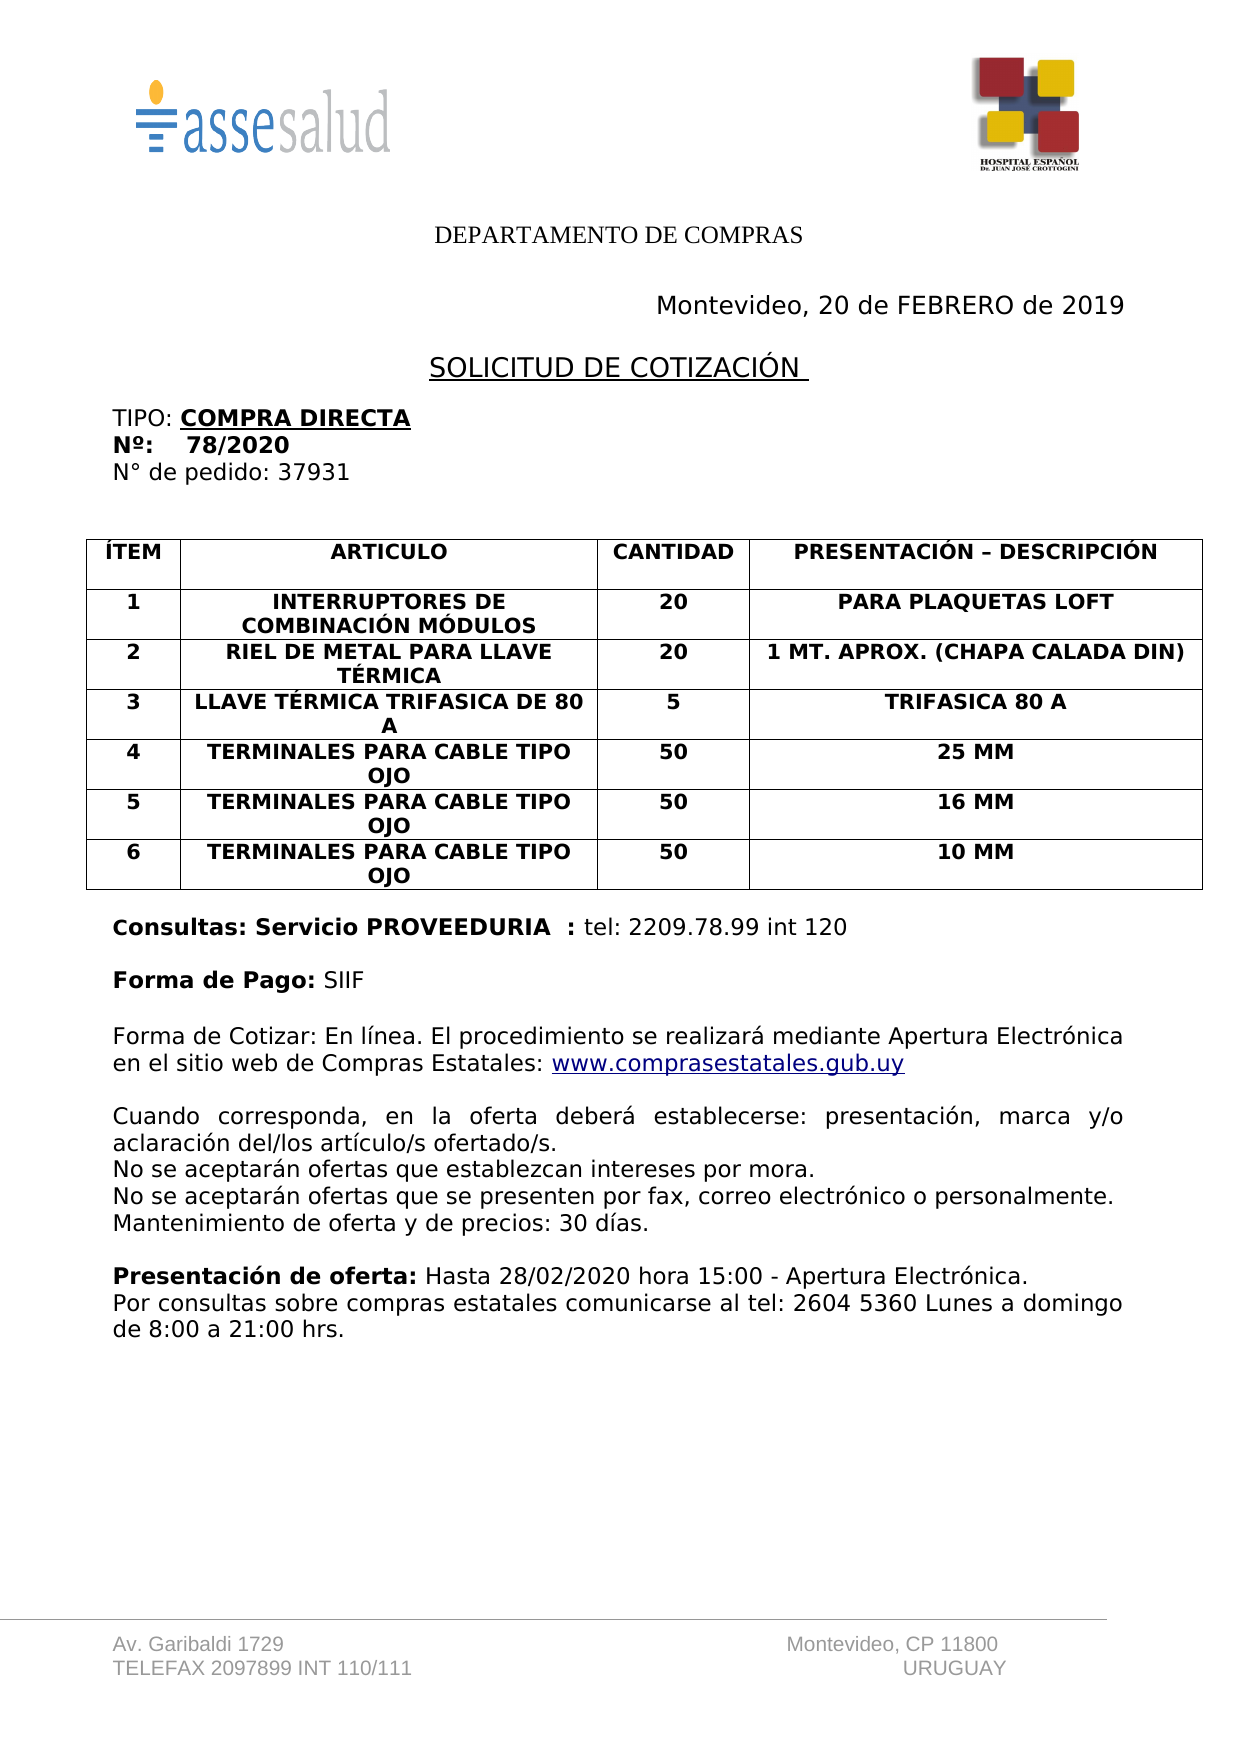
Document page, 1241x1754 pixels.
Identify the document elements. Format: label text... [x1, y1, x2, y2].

text SOLICITUD DE COTIZACIÓN [112, 352, 1125, 384]
table_cell 2 [87, 640, 180, 689]
table_cell 6 [87, 840, 180, 889]
text Presentación de oferta: Hasta 28/02/2020 hora 15:00 - Apertura Electrónica. [112, 1263, 1125, 1290]
text No se aceptarán ofertas que establezcan intereses por mora. [112, 1157, 1125, 1183]
table_cell INTERRUPTORES DE COMBINACIÓN MÓDULOS [181, 590, 597, 639]
text Forma de Pago: SIIF [112, 967, 1125, 994]
text No se aceptarán ofertas que se presenten por fax, correo electrónico o personalmente. [112, 1183, 1125, 1210]
table_cell 50 [598, 740, 749, 789]
table_cell 1 MT. APROX. (CHAPA CALADA DIN) [750, 640, 1202, 689]
table_cell 10 MM [750, 840, 1202, 889]
text Consultas: Servicio PROVEEDURIA : tel: 2209.78.99 int 120 [112, 914, 1125, 941]
table_cell TERMINALES PARA CABLE TIPO OJO [181, 740, 597, 789]
table_cell TERMINALES PARA CABLE TIPO OJO [181, 790, 597, 839]
table_cell 16 MM [750, 790, 1202, 839]
table_cell PARA PLAQUETAS LOFT [750, 590, 1202, 639]
table_cell TRIFASICA 80 A [750, 690, 1202, 739]
table_cell 5 [87, 790, 180, 839]
text Mantenimiento de oferta y de precios: 30 días. [112, 1210, 1125, 1237]
table_cell 3 [87, 690, 180, 739]
table_header ÍTEM [87, 540, 180, 589]
table_header PRESENTACIÓN – DESCRIPCIÓN [750, 540, 1202, 589]
table_cell LLAVE TÉRMICA TRIFASICA DE 80 A [181, 690, 597, 739]
text Cuando corresponda, en la oferta deberá establecerse: presentación, marca y/o aclaración del/los artículo/s ofertado/s. [112, 1103, 1125, 1157]
text Por consultas sobre compras estatales comunicarse al tel: 2604 5360 Lunes a domingo de 8:00 a 21:00 hrs. [112, 1290, 1125, 1343]
text Forma de Cotizar: En línea. El procedimiento se realizará mediante Apertura Electrónica en el sitio web de Compras Estatales: www.comprasestatales.gub.uy [112, 1023, 1125, 1077]
table_cell 1 [87, 590, 180, 639]
table_cell RIEL DE METAL PARA LLAVE TÉRMICA [181, 640, 597, 689]
table_cell 20 [598, 640, 749, 689]
text N° de pedido: 37931 [112, 459, 1125, 486]
table_cell 25 MM [750, 740, 1202, 789]
picture [136, 80, 390, 153]
text Montevideo, 20 de FEBRERO de 2019 [112, 291, 1125, 321]
table_header CANTIDAD [598, 540, 749, 589]
table_cell TERMINALES PARA CABLE TIPO OJO [181, 840, 597, 889]
table_cell 4 [87, 740, 180, 789]
text Nº: 78/2020 [112, 432, 1125, 459]
table_cell 50 [598, 790, 749, 839]
table_cell 20 [598, 590, 749, 639]
table_cell 5 [598, 690, 749, 739]
table_header ARTICULO [181, 540, 597, 589]
table_cell 50 [598, 840, 749, 889]
text TIPO: COMPRA DIRECTA [112, 406, 1125, 432]
